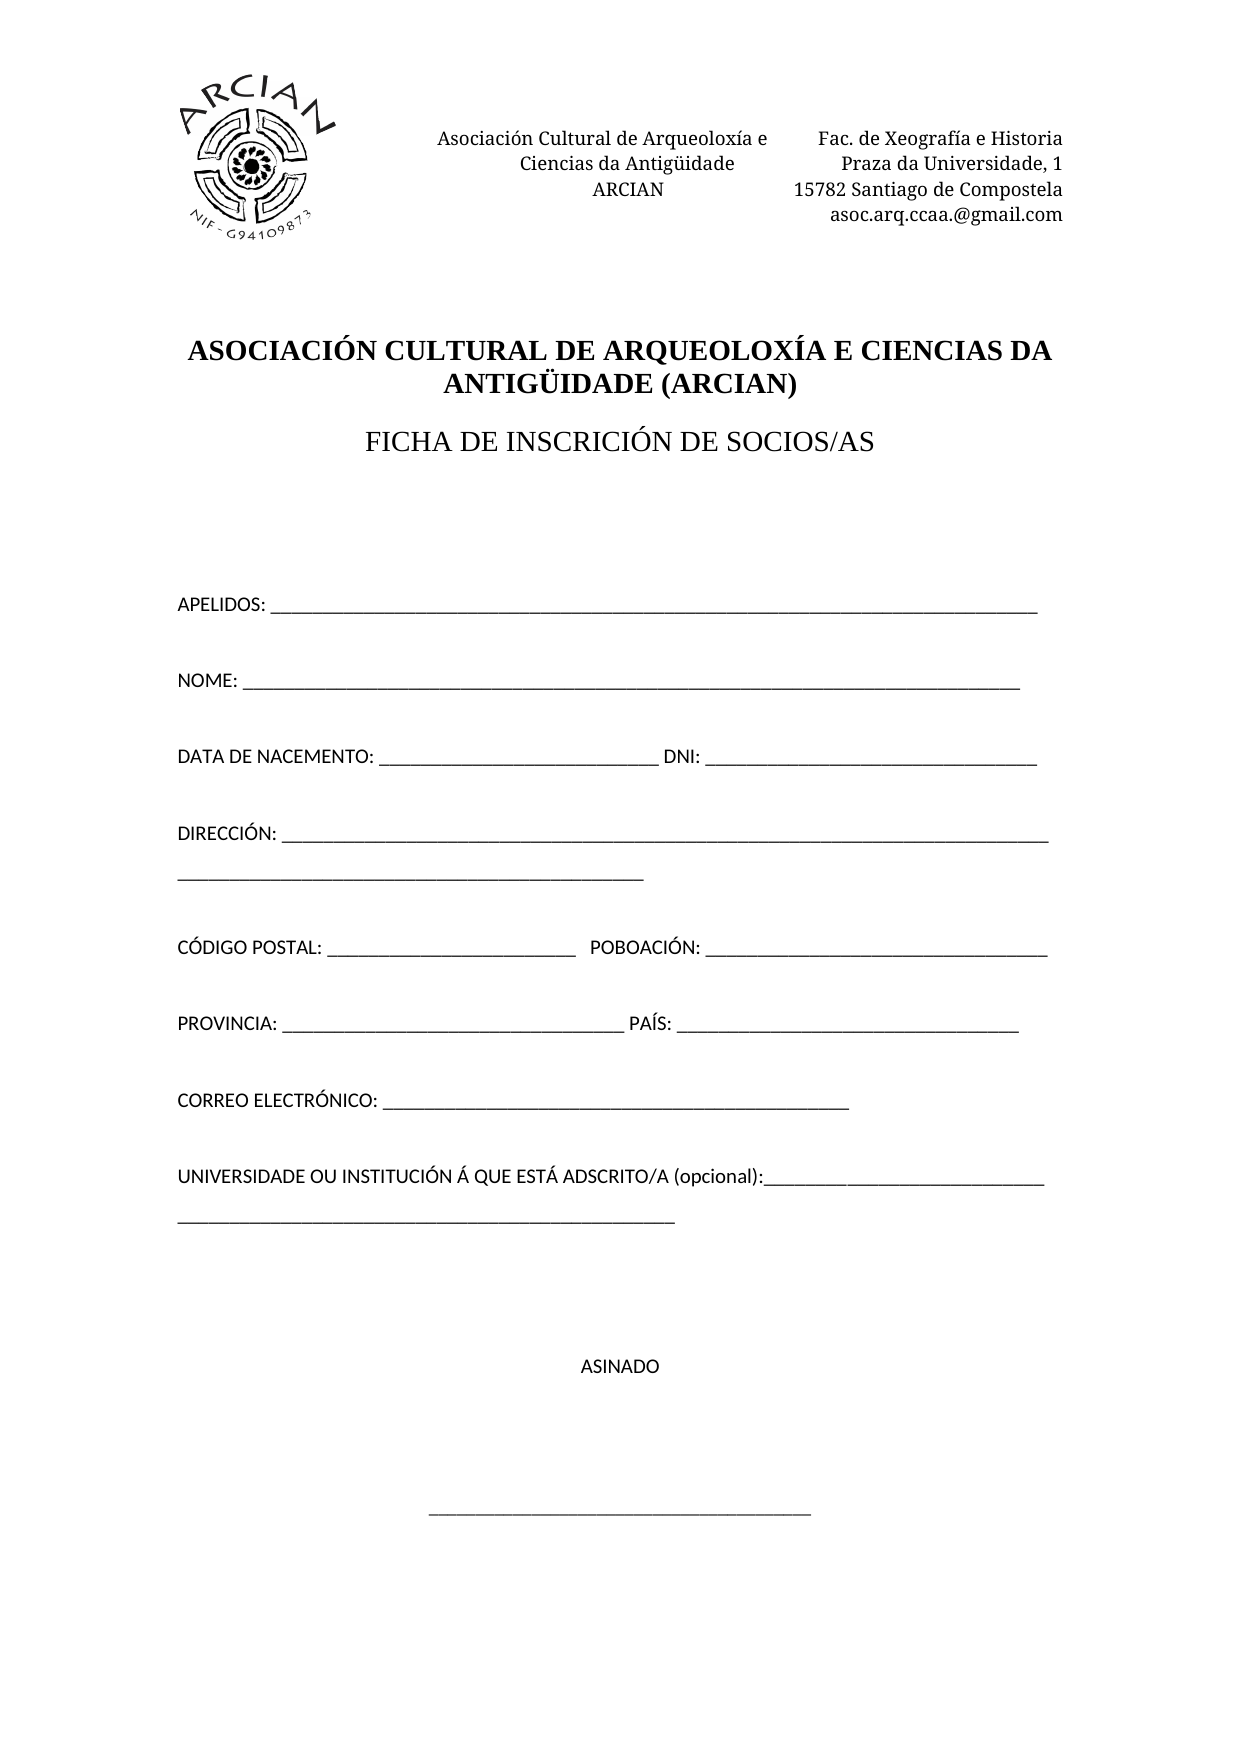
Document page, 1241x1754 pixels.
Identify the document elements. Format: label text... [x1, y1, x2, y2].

text PROVINCIA: _________________________________ PAÍS: _________________________________ [177, 1011, 1063, 1036]
text _________________________________________ [177, 1495, 1063, 1518]
text DATA DE NACEMENTO: ___________________________ DNI: ________________________________ [177, 744, 1063, 769]
text ________________________________________________ [177, 1201, 1063, 1227]
text CORREO ELECTRÓNICO: _____________________________________________ [177, 1087, 1063, 1112]
text UNIVERSIDADE OU INSTITUCIÓN Á QUE ESTÁ ADSCRITO/A (opcional):___________________________ [177, 1163, 1063, 1188]
text ASOCIACIÓN CULTURAL DE ARQUEOLOXÍA E CIENCIAS DA ANTIGÜIDADE (ARCIAN) [177, 333, 1063, 400]
text CÓDIGO POSTAL: ________________________ POBOACIÓN: _________________________________ [177, 934, 1063, 960]
text ASINADO [177, 1354, 1063, 1379]
text DIRECCIÓN: __________________________________________________________________________ [177, 820, 1063, 845]
text FICHA DE INSCRICIÓN DE SOCIOS/AS [177, 424, 1063, 457]
text NOME: ___________________________________________________________________________ [177, 667, 1063, 693]
text _____________________________________________ [177, 858, 1063, 883]
picture [180, 74, 337, 240]
text APELIDOS: __________________________________________________________________________ [177, 591, 1063, 617]
